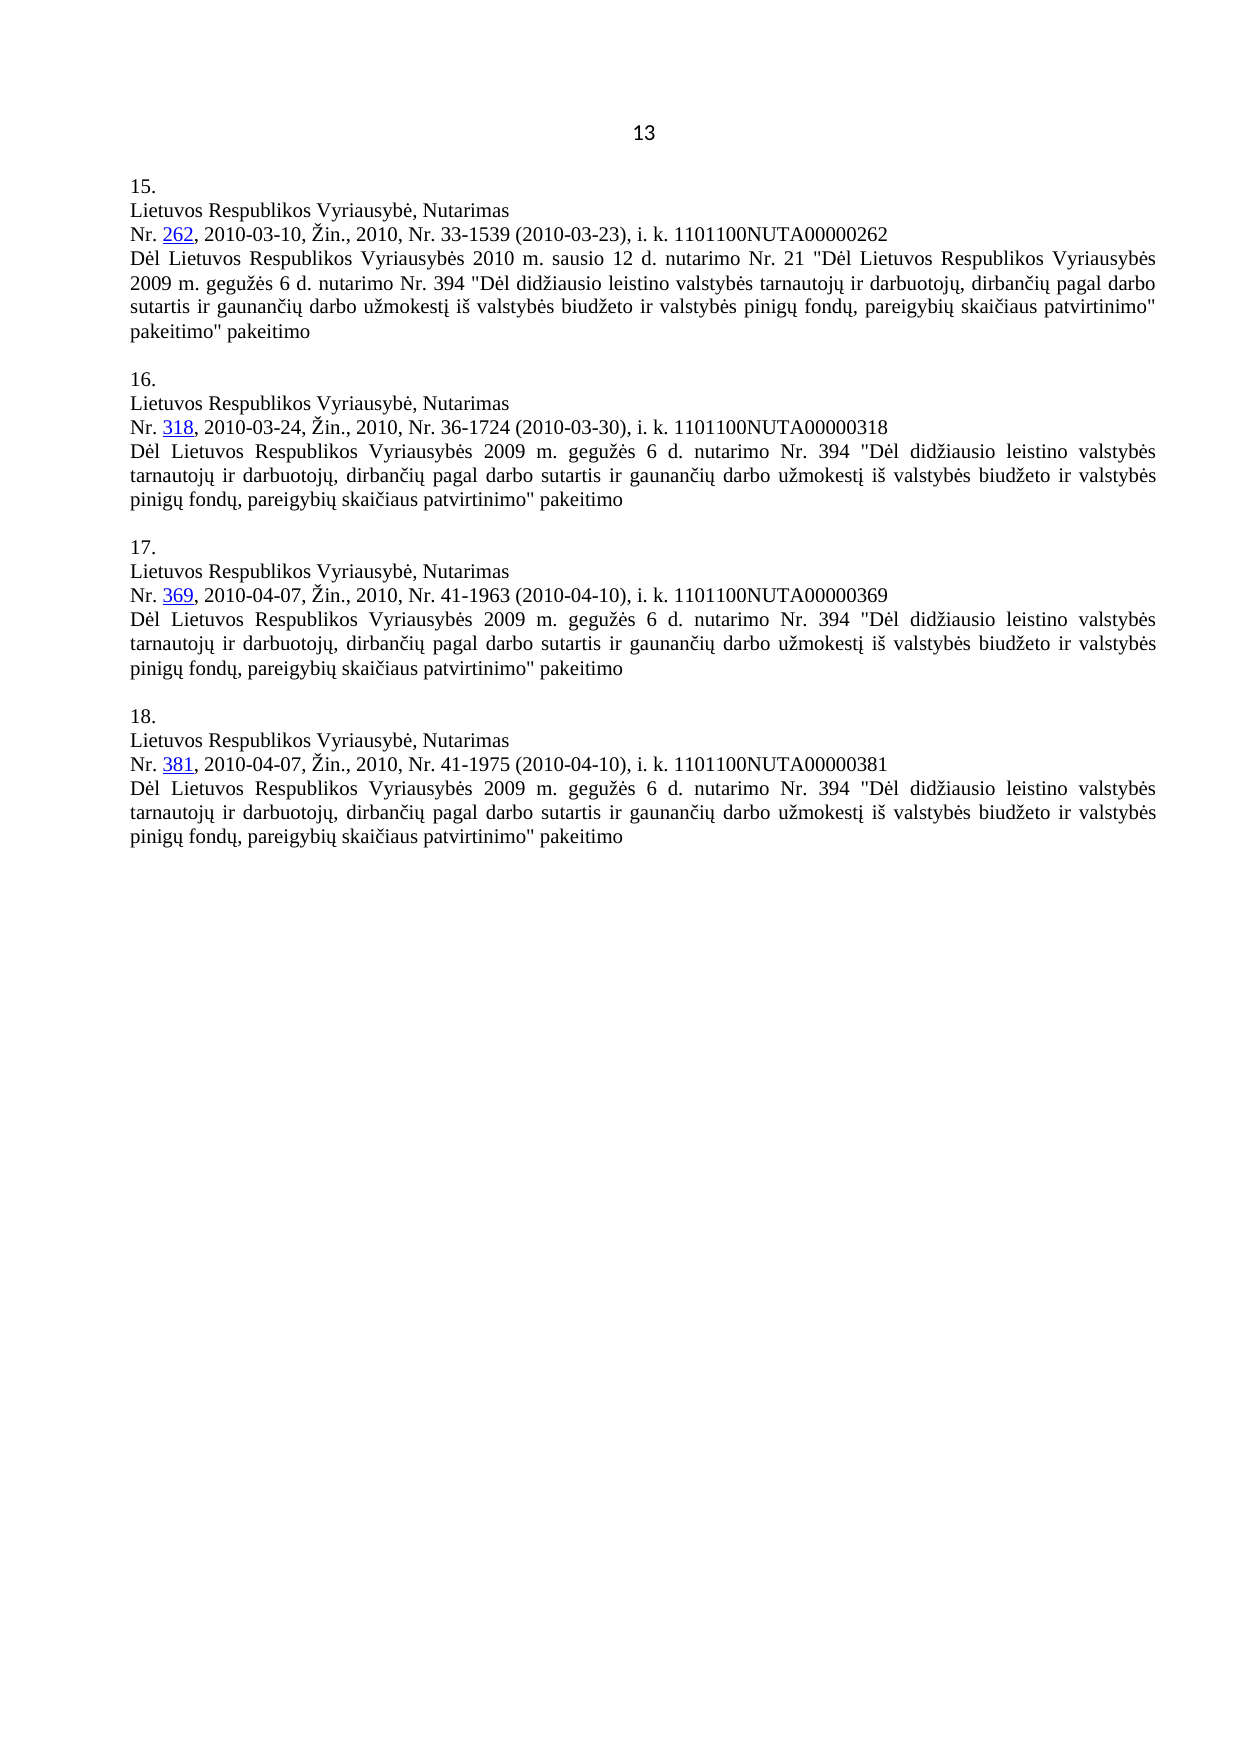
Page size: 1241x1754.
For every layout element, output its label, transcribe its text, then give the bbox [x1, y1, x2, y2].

text Dėl Lietuvos Respublikos Vyriausybės 2009 m. gegužės 6 d. nutarimo Nr. 394 "Dėl didžiausio leistino valstybės tarnautojų ir darbuotojų, dirbančių pagal darbo sutartis ir gaunančių darbo užmokestį iš valstybės biudžeto ir valstybės pinigų fondų, pareigybių skaičiaus patvirtinimo" pakeitimo [130, 607, 1157, 679]
text Nr. 369, 2010-04-07, Žin., 2010, Nr. 41-1963 (2010-04-10), i. k. 1101100NUTA00000369 [130, 583, 1157, 607]
text 16. [130, 367, 1157, 391]
text 15. [130, 174, 1157, 198]
text Nr. 318, 2010-03-24, Žin., 2010, Nr. 36-1724 (2010-03-30), i. k. 1101100NUTA00000318 [130, 415, 1157, 439]
text Dėl Lietuvos Respublikos Vyriausybės 2010 m. sausio 12 d. nutarimo Nr. 21 "Dėl Lietuvos Respublikos Vyriausybės 2009 m. gegužės 6 d. nutarimo Nr. 394 "Dėl didžiausio leistino valstybės tarnautojų ir darbuotojų, dirbančių pagal darbo sutartis ir gaunančių darbo užmokestį iš valstybės biudžeto ir valstybės pinigų fondų, pareigybių skaičiaus patvirtinimo" pakeitimo" pakeitimo [130, 246, 1157, 343]
text Nr. 381, 2010-04-07, Žin., 2010, Nr. 41-1975 (2010-04-10), i. k. 1101100NUTA00000381 [130, 752, 1157, 776]
text Lietuvos Respublikos Vyriausybė, Nutarimas [130, 728, 1157, 752]
text Nr. 262, 2010-03-10, Žin., 2010, Nr. 33-1539 (2010-03-23), i. k. 1101100NUTA00000262 [130, 222, 1157, 246]
text Dėl Lietuvos Respublikos Vyriausybės 2009 m. gegužės 6 d. nutarimo Nr. 394 "Dėl didžiausio leistino valstybės tarnautojų ir darbuotojų, dirbančių pagal darbo sutartis ir gaunančių darbo užmokestį iš valstybės biudžeto ir valstybės pinigų fondų, pareigybių skaičiaus patvirtinimo" pakeitimo [130, 776, 1157, 848]
text Lietuvos Respublikos Vyriausybė, Nutarimas [130, 559, 1157, 583]
text 17. [130, 535, 1157, 559]
text 18. [130, 703, 1157, 728]
text Dėl Lietuvos Respublikos Vyriausybės 2009 m. gegužės 6 d. nutarimo Nr. 394 "Dėl didžiausio leistino valstybės tarnautojų ir darbuotojų, dirbančių pagal darbo sutartis ir gaunančių darbo užmokestį iš valstybės biudžeto ir valstybės pinigų fondų, pareigybių skaičiaus patvirtinimo" pakeitimo [130, 439, 1157, 511]
text Lietuvos Respublikos Vyriausybė, Nutarimas [130, 198, 1157, 222]
text Lietuvos Respublikos Vyriausybė, Nutarimas [130, 391, 1157, 415]
